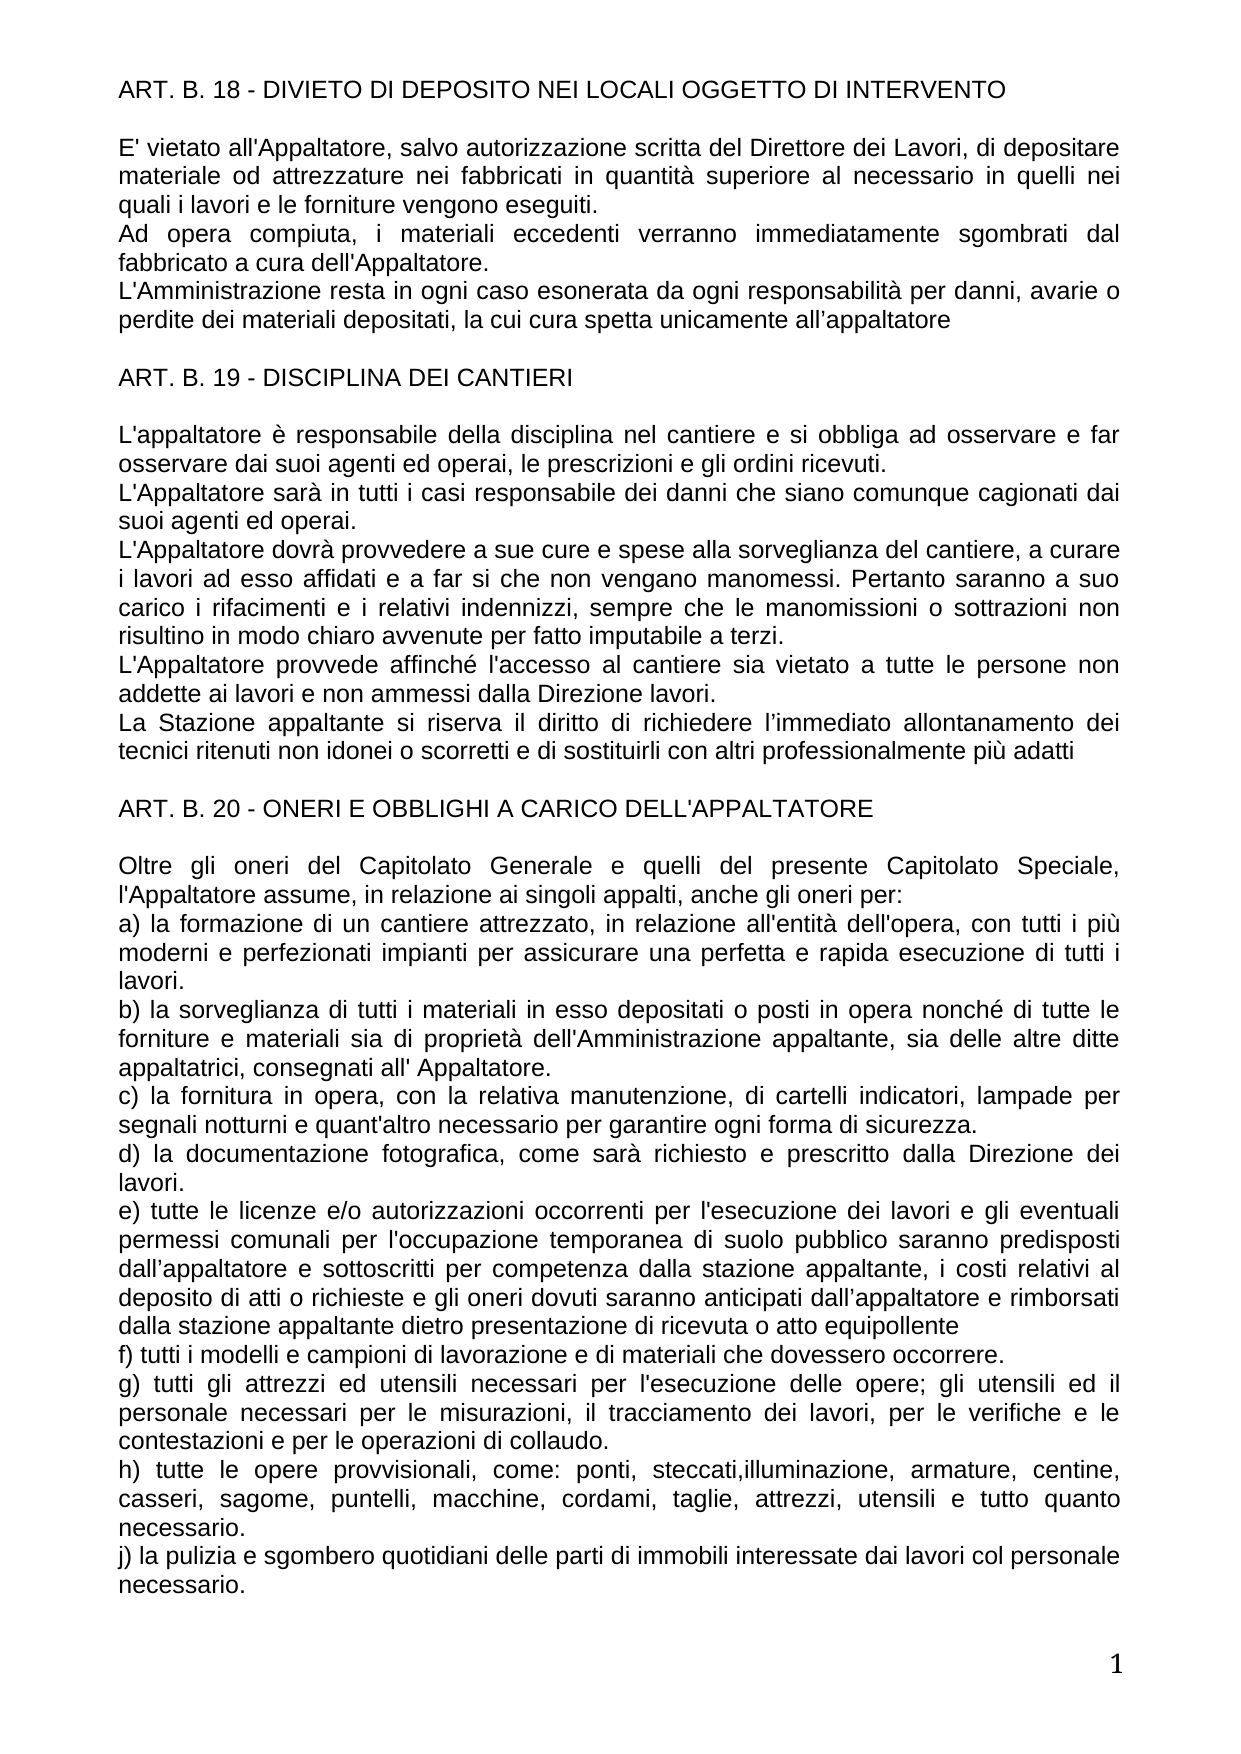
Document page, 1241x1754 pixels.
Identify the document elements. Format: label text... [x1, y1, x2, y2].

text La Stazione appaltante si riserva il diritto di richiedere l’immediato allontanamento dei tecnici ritenuti non idonei o scorretti e di sostituirli con altri professionalmente più adatti [118, 707, 1122, 765]
text ART. B. 18 - DIVIETO DI DEPOSITO NEI LOCALI OGGETTO DI INTERVENTO [118, 75, 1122, 104]
text L'Amministrazione resta in ogni caso esonerata da ogni responsabilità per danni, avarie o perdite dei materiali depositati, la cui cura spetta unicamente all’appaltatore [118, 276, 1122, 334]
text c) la fornitura in opera, con la relativa manutenzione, di cartelli indicatori, lampade per segnali notturni e quant'altro necessario per garantire ogni forma di sicurezza. [118, 1081, 1122, 1139]
text E' vietato all'Appaltatore, salvo autorizzazione scritta del Direttore dei Lavori, di depositare materiale od attrezzature nei fabbricati in quantità superiore al necessario in quelli nei quali i lavori e le forniture vengono eseguiti. [118, 132, 1122, 219]
text h) tutte le opere provvisionali, come: ponti, steccati,illuminazione, armature, centine, casseri, sagome, puntelli, macchine, cordami, taglie, attrezzi, utensili e tutto quanto necessario. [118, 1455, 1122, 1541]
text L'Appaltatore sarà in tutti i casi responsabile dei danni che siano comunque cagionati dai suoi agenti ed operai. [118, 477, 1122, 535]
text e) tutte le licenze e/o autorizzazioni occorrenti per l'esecuzione dei lavori e gli eventuali permessi comunali per l'occupazione temporanea di suolo pubblico saranno predisposti dall’appaltatore e sottoscritti per competenza dalla stazione appaltante, i costi relativi al deposito di atti o richieste e gli oneri dovuti saranno anticipati dall’appaltatore e rimborsati dalla stazione appaltante dietro presentazione di ricevuta o atto equipollente [118, 1196, 1122, 1340]
text L'Appaltatore provvede affinché l'accesso al cantiere sia vietato a tutte le persone non addette ai lavori e non ammessi dalla Direzione lavori. [118, 650, 1122, 707]
text g) tutti gli attrezzi ed utensili necessari per l'esecuzione delle opere; gli utensili ed il personale necessari per le misurazioni, il tracciamento dei lavori, per le verifiche e le contestazioni e per le operazioni di collaudo. [118, 1369, 1122, 1455]
text d) la documentazione fotografica, come sarà richiesto e prescritto dalla Direzione dei lavori. [118, 1139, 1122, 1196]
text ART. B. 20 - ONERI E OBBLIGHI A CARICO DELL'APPALTATORE [118, 794, 1122, 822]
text a) la formazione di un cantiere attrezzato, in relazione all'entità dell'opera, con tutti i più moderni e perfezionati impianti per assicurare una perfetta e rapida esecuzione di tutti i lavori. [118, 909, 1122, 995]
text j) la pulizia e sgombero quotidiani delle parti di immobili interessate dai lavori col personale [118, 1541, 1122, 1570]
text Oltre gli oneri del Capitolato Generale e quelli del presente Capitolato Speciale, l'Appaltatore assume, in relazione ai singoli appalti, anche gli oneri per: [118, 851, 1122, 909]
text Ad opera compiuta, i materiali eccedenti verranno immediatamente sgombrati dal fabbricato a cura dell'Appaltatore. [118, 219, 1122, 276]
text f) tutti i modelli e campioni di lavorazione e di materiali che dovessero occorrere. [118, 1340, 1122, 1369]
text necessario. [118, 1570, 1122, 1599]
text b) la sorveglianza di tutti i materiali in esso depositati o posti in opera nonché di tutte le forniture e materiali sia di proprietà dell'Amministrazione appaltante, sia delle altre ditte appaltatrici, consegnati all' Appaltatore. [118, 995, 1122, 1081]
text ART. B. 19 - DISCIPLINA DEI CANTIERI [118, 362, 1122, 391]
text L'Appaltatore dovrà provvedere a sue cure e spese alla sorveglianza del cantiere, a curare i lavori ad esso affidati e a far si che non vengano manomessi. Pertanto saranno a suo carico i rifacimenti e i relativi indennizzi, sempre che le manomissioni o sottrazioni non risultino in modo chiaro avvenute per fatto imputabile a terzi. [118, 535, 1122, 650]
text L'appaltatore è responsabile della disciplina nel cantiere e si obbliga ad osservare e far osservare dai suoi agenti ed operai, le prescrizioni e gli ordini ricevuti. [118, 420, 1122, 477]
